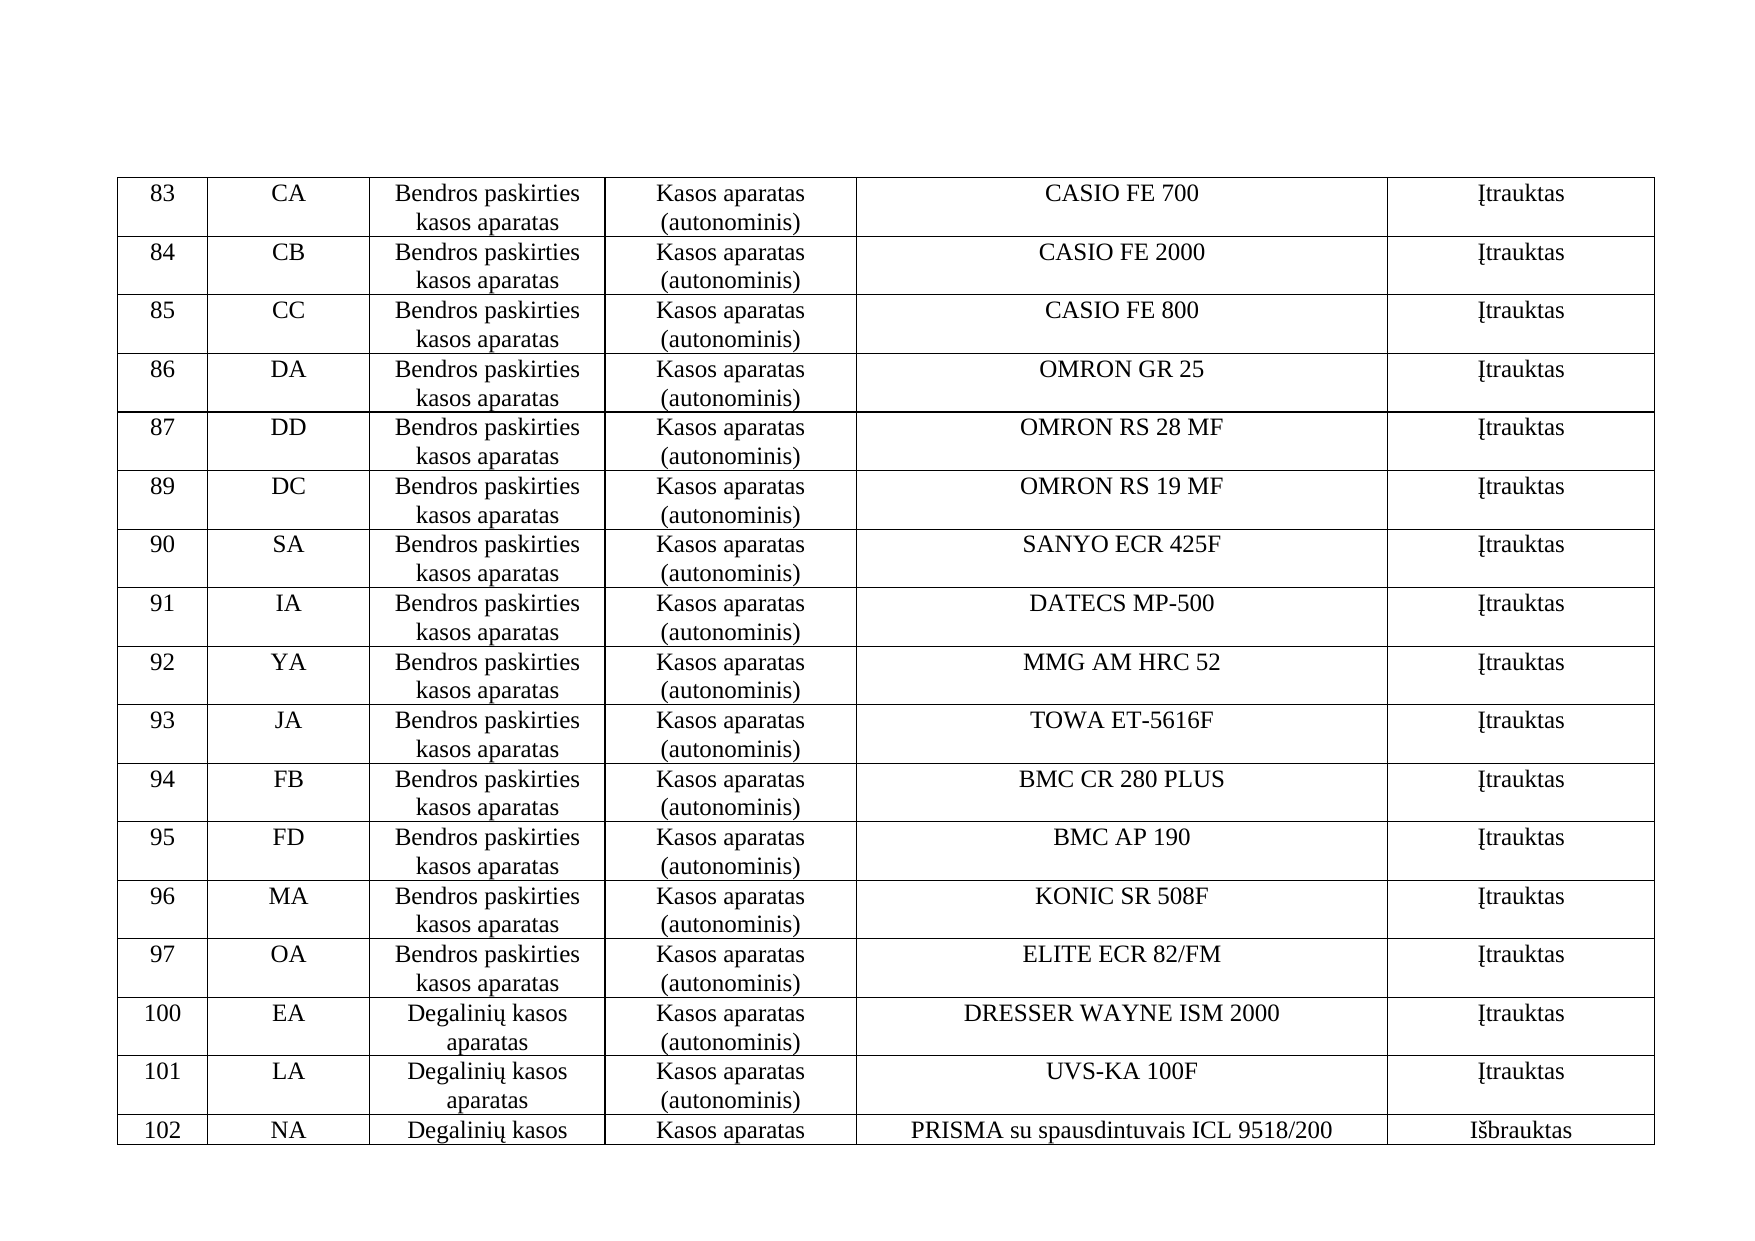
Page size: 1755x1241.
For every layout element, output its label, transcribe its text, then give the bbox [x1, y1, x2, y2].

table_cell 91 [118, 588, 207, 646]
table_cell DRESSER WAYNE ISM 2000 [857, 998, 1387, 1055]
table_cell Kasos aparatas (autonominis) [606, 530, 856, 587]
table_cell Įtrauktas [1388, 705, 1654, 763]
table_cell Kasos aparatas (autonominis) [606, 588, 856, 646]
table_cell Kasos aparatas (autonominis) [606, 705, 856, 763]
table_cell Bendros paskirties kasos aparatas [370, 647, 604, 704]
table_cell KONIC SR 508F [857, 881, 1387, 938]
table_cell Įtrauktas [1388, 764, 1654, 821]
table_cell Kasos aparatas [606, 1115, 856, 1144]
table_cell Įtrauktas [1388, 998, 1654, 1055]
table_cell Bendros paskirties kasos aparatas [370, 237, 604, 294]
table_cell Kasos aparatas (autonominis) [606, 413, 856, 470]
table_cell FD [208, 822, 369, 880]
table_cell Degalinių kasos [370, 1115, 604, 1144]
table_cell SANYO ECR 425F [857, 530, 1387, 587]
table_cell PRISMA su spausdintuvais ICL 9518/200 [857, 1115, 1387, 1144]
table_cell Bendros paskirties kasos aparatas [370, 413, 604, 470]
table_cell 90 [118, 530, 207, 587]
table_cell Bendros paskirties kasos aparatas [370, 705, 604, 763]
table_cell MA [208, 881, 369, 938]
table_cell NA [208, 1115, 369, 1144]
table_cell UVS-KA 100F [857, 1056, 1387, 1114]
table_cell Kasos aparatas (autonominis) [606, 354, 856, 411]
table_cell Bendros paskirties kasos aparatas [370, 588, 604, 646]
table_cell 96 [118, 881, 207, 938]
table_cell SA [208, 530, 369, 587]
table_cell Bendros paskirties kasos aparatas [370, 881, 604, 938]
table_cell IA [208, 588, 369, 646]
table_cell Kasos aparatas (autonominis) [606, 1056, 856, 1114]
table_cell 97 [118, 939, 207, 997]
table_cell Kasos aparatas (autonominis) [606, 647, 856, 704]
table_cell Degalinių kasos aparatas [370, 1056, 604, 1114]
table_cell DD [208, 413, 369, 470]
table_cell OMRON RS 19 MF [857, 471, 1387, 528]
table_cell FB [208, 764, 369, 821]
table_cell EA [208, 998, 369, 1055]
table_cell TOWA ET-5616F [857, 705, 1387, 763]
table_cell CA [208, 178, 369, 236]
table_cell Degalinių kasos aparatas [370, 998, 604, 1055]
table_cell Įtrauktas [1388, 354, 1654, 411]
table_cell OMRON RS 28 MF [857, 413, 1387, 470]
table_cell 95 [118, 822, 207, 880]
table_cell Bendros paskirties kasos aparatas [370, 822, 604, 880]
table_cell Įtrauktas [1388, 471, 1654, 528]
table_cell OA [208, 939, 369, 997]
table_cell LA [208, 1056, 369, 1114]
table_cell 83 [118, 178, 207, 236]
table_cell Išbrauktas [1388, 1115, 1654, 1144]
table_cell DC [208, 471, 369, 528]
table_cell 102 [118, 1115, 207, 1144]
table_cell 101 [118, 1056, 207, 1114]
table_cell CB [208, 237, 369, 294]
table_cell Kasos aparatas (autonominis) [606, 939, 856, 997]
table_cell Įtrauktas [1388, 881, 1654, 938]
table_cell YA [208, 647, 369, 704]
table_cell Įtrauktas [1388, 647, 1654, 704]
table_cell Kasos aparatas (autonominis) [606, 237, 856, 294]
table_cell 86 [118, 354, 207, 411]
table_cell Bendros paskirties kasos aparatas [370, 530, 604, 587]
table_cell ELITE ECR 82/FM [857, 939, 1387, 997]
table_cell 85 [118, 295, 207, 353]
table_cell Įtrauktas [1388, 178, 1654, 236]
table_cell Įtrauktas [1388, 295, 1654, 353]
table_cell 93 [118, 705, 207, 763]
table_cell Įtrauktas [1388, 530, 1654, 587]
table_cell 89 [118, 471, 207, 528]
table_cell Įtrauktas [1388, 1056, 1654, 1114]
table_cell Kasos aparatas (autonominis) [606, 764, 856, 821]
table_cell Bendros paskirties kasos aparatas [370, 764, 604, 821]
table_cell DA [208, 354, 369, 411]
table_cell 100 [118, 998, 207, 1055]
table_cell 87 [118, 413, 207, 470]
table_cell Įtrauktas [1388, 237, 1654, 294]
table_cell Kasos aparatas (autonominis) [606, 822, 856, 880]
table_cell CC [208, 295, 369, 353]
table_cell BMC CR 280 PLUS [857, 764, 1387, 821]
table_cell MMG AM HRC 52 [857, 647, 1387, 704]
table_cell OMRON GR 25 [857, 354, 1387, 411]
table_cell BMC AP 190 [857, 822, 1387, 880]
table_cell Kasos aparatas (autonominis) [606, 881, 856, 938]
table_cell Bendros paskirties kasos aparatas [370, 354, 604, 411]
table_cell Kasos aparatas (autonominis) [606, 998, 856, 1055]
table_cell Bendros paskirties kasos aparatas [370, 178, 604, 236]
table_cell Bendros paskirties kasos aparatas [370, 939, 604, 997]
table_cell CASIO FE 800 [857, 295, 1387, 353]
table_cell CASIO FE 2000 [857, 237, 1387, 294]
table_cell JA [208, 705, 369, 763]
table_cell 94 [118, 764, 207, 821]
table_cell 84 [118, 237, 207, 294]
table_cell Įtrauktas [1388, 588, 1654, 646]
table_cell Kasos aparatas (autonominis) [606, 178, 856, 236]
table_cell Įtrauktas [1388, 822, 1654, 880]
table_cell Įtrauktas [1388, 939, 1654, 997]
table_cell DATECS MP-500 [857, 588, 1387, 646]
table_cell Įtrauktas [1388, 413, 1654, 470]
table_cell Kasos aparatas (autonominis) [606, 471, 856, 528]
table_cell Bendros paskirties kasos aparatas [370, 295, 604, 353]
table_cell Kasos aparatas (autonominis) [606, 295, 856, 353]
table_cell CASIO FE 700 [857, 178, 1387, 236]
table_cell 92 [118, 647, 207, 704]
table_cell Bendros paskirties kasos aparatas [370, 471, 604, 528]
